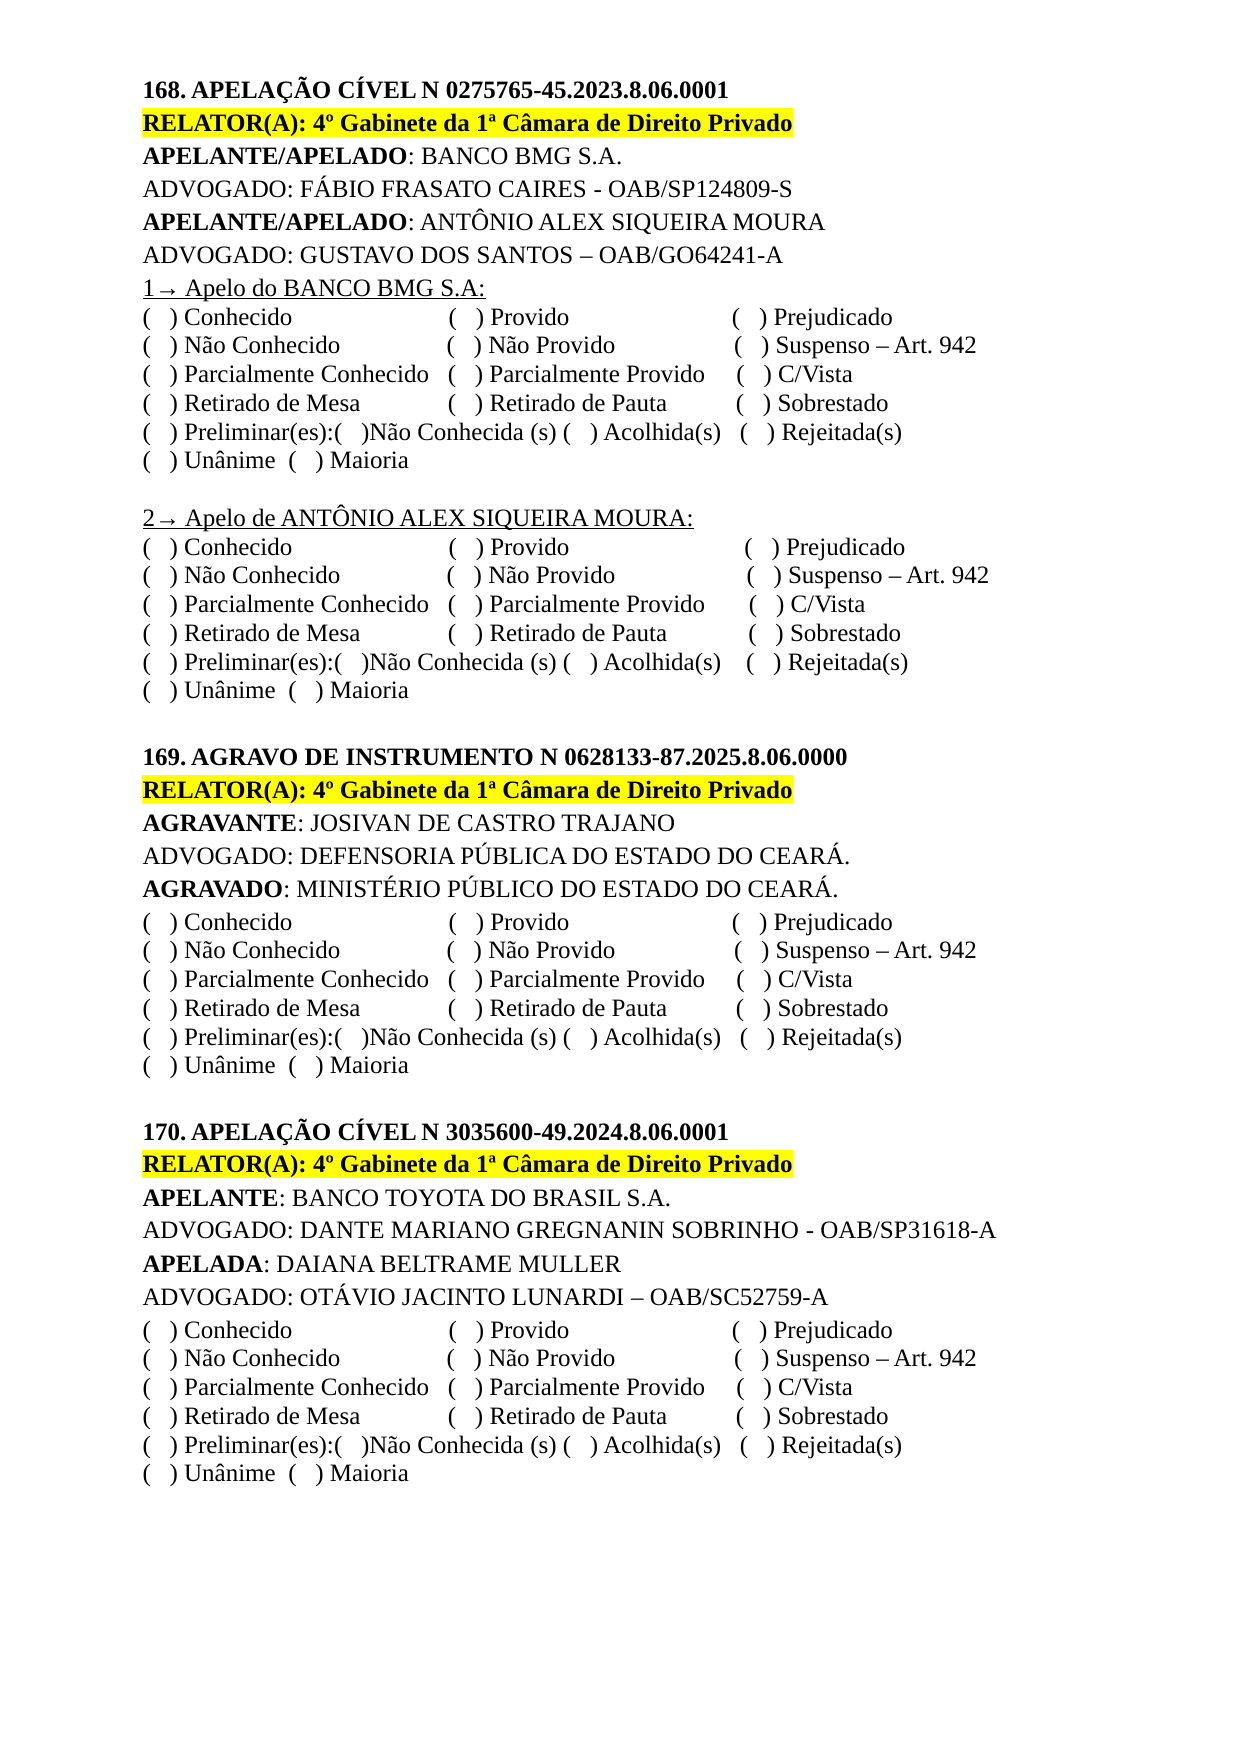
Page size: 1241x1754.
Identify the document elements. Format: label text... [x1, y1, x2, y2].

text ( ) Retirado de Mesa ( ) Retirado de Pauta ( ) Sobrestado [142, 993, 1158, 1022]
text ( ) Conhecido ( ) Provido ( ) Prejudicado [142, 302, 1141, 331]
text ( ) Preliminar(es):( )Não Conhecida (s) ( ) Acolhida(s) ( ) Rejeitada(s) [142, 417, 1158, 446]
text ( ) Preliminar(es):( )Não Conhecida (s) ( ) Acolhida(s) ( ) Rejeitada(s) [142, 647, 1158, 676]
text ( ) Retirado de Mesa ( ) Retirado de Pauta ( ) Sobrestado [142, 388, 1158, 417]
text ( ) Não Conhecido ( ) Não Provido ( ) Suspenso – Art. 942 [142, 561, 1158, 589]
text 1→ Apelo do BANCO BMG S.A: [142, 273, 1141, 302]
text ( ) Parcialmente Conhecido ( ) Parcialmente Provido ( ) C/Vista [142, 589, 1158, 618]
text ( ) Não Conhecido ( ) Não Provido ( ) Suspenso – Art. 942 [142, 331, 1158, 359]
text ( ) Preliminar(es):( )Não Conhecida (s) ( ) Acolhida(s) ( ) Rejeitada(s) [142, 1430, 1158, 1458]
text ( ) Unânime ( ) Maioria [142, 1458, 1141, 1553]
text ( ) Conhecido ( ) Provido ( ) Prejudicado [142, 1315, 1141, 1343]
text ( ) Preliminar(es):( )Não Conhecida (s) ( ) Acolhida(s) ( ) Rejeitada(s) [142, 1022, 1158, 1051]
text 2→ Apelo de ANTÔNIO ALEX SIQUEIRA MOURA: [142, 503, 1141, 532]
text ADVOGADO: DEFENSORIA PÚBLICA DO ESTADO DO CEARÁ. AGRAVADO: MINISTÉRIO PÚBLICO DO ESTADO DO CEARÁ. [142, 841, 1141, 902]
text ( ) Conhecido ( ) Provido ( ) Prejudicado [142, 532, 1141, 561]
text ( ) Unânime ( ) Maioria [142, 446, 1158, 474]
text ( ) Retirado de Mesa ( ) Retirado de Pauta ( ) Sobrestado [142, 618, 1158, 647]
text ( ) Não Conhecido ( ) Não Provido ( ) Suspenso – Art. 942 [142, 936, 1158, 964]
text 168. APELAÇÃO CÍVEL N 0275765-45.2023.8.06.0001 RELATOR(A): 4º Gabinete da 1ª Câmara de Direito Privado APELANTE/APELADO: BANCO BMG S.A. ADVOGADO: FÁBIO FRASATO CAIRES - OAB/SP124809-S APELANTE/APELADO: ANTÔNIO ALEX SIQUEIRA MOURA ADVOGADO: GUSTAVO DOS SANTOS – OAB/GO64241-A [142, 75, 1141, 269]
text ( ) Unânime ( ) Maioria 170. APELAÇÃO CÍVEL N 3035600-49.2024.8.06.0001 RELATOR(A): 4º Gabinete da 1ª Câmara de Direito Privado APELANTE: BANCO TOYOTA DO BRASIL S.A. ADVOGADO: DANTE MARIANO GREGNANIN SOBRINHO - OAB/SP31618-A APELADA: DAIANA BELTRAME MULLER ADVOGADO: OTÁVIO JACINTO LUNARDI – OAB/SC52759-A [142, 1051, 1141, 1310]
text ( ) Conhecido ( ) Provido ( ) Prejudicado [142, 907, 1141, 936]
text ( ) Não Conhecido ( ) Não Provido ( ) Suspenso – Art. 942 [142, 1343, 1158, 1372]
text ( ) Parcialmente Conhecido ( ) Parcialmente Provido ( ) C/Vista [142, 359, 1158, 388]
text ( ) Retirado de Mesa ( ) Retirado de Pauta ( ) Sobrestado [142, 1401, 1158, 1430]
text ( ) Parcialmente Conhecido ( ) Parcialmente Provido ( ) C/Vista [142, 1372, 1158, 1401]
text ( ) Parcialmente Conhecido ( ) Parcialmente Provido ( ) C/Vista [142, 964, 1158, 993]
text ( ) Unânime ( ) Maioria 169. AGRAVO DE INSTRUMENTO N 0628133-87.2025.8.06.0000 RELATOR(A): 4º Gabinete da 1ª Câmara de Direito Privado AGRAVANTE: JOSIVAN DE CASTRO TRAJANO [142, 676, 1141, 836]
